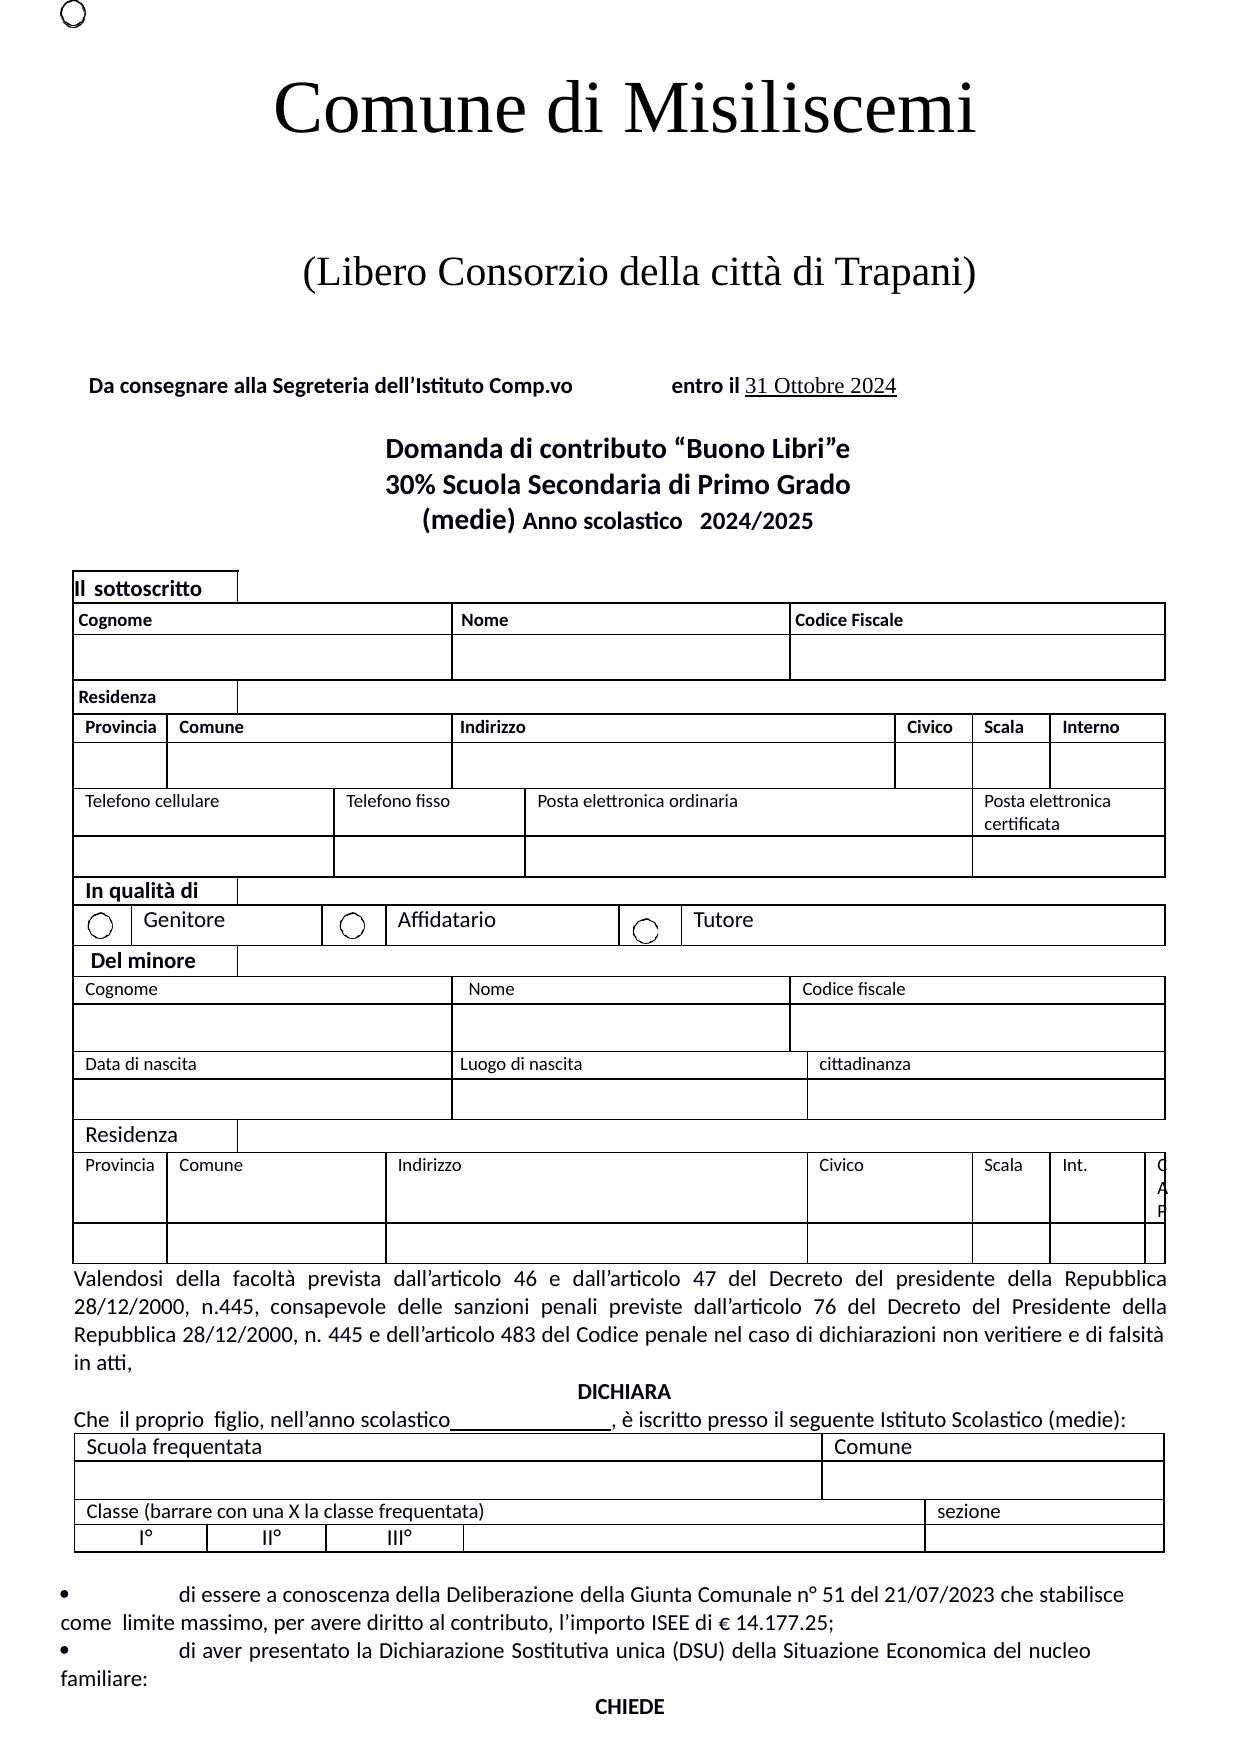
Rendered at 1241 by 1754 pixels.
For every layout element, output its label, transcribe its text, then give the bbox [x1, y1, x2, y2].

table_cell [322, 1120, 334, 1152]
table_cell [453, 743, 894, 787]
table_cell [452, 1120, 525, 1152]
table_cell [334, 878, 386, 904]
table_cell [452, 681, 525, 713]
table_cell Provincia [74, 1153, 166, 1222]
table_cell Genitore [132, 906, 321, 945]
table_cell [323, 906, 385, 945]
table_cell [791, 1005, 1164, 1051]
table_cell [1050, 681, 1145, 713]
table_cell [681, 681, 790, 713]
table_cell [681, 946, 790, 976]
table_header [895, 570, 972, 602]
table_cell [619, 681, 681, 713]
table_header [1145, 570, 1165, 602]
table_cell Comune [168, 715, 451, 741]
table_cell Codice fiscale [791, 977, 1164, 1003]
table_cell [74, 1005, 451, 1051]
table_cell Scala [973, 1153, 1049, 1222]
table_cell Int. [1051, 1153, 1144, 1222]
table_cell [895, 946, 972, 976]
table_header [681, 570, 790, 602]
table_cell [807, 946, 895, 976]
table_cell [972, 1120, 1050, 1152]
subtitle CHIEDE [439, 1692, 820, 1720]
table_cell Civico [896, 715, 972, 741]
table_cell [74, 1080, 451, 1118]
table_cell II° [208, 1525, 325, 1551]
table_cell I° [75, 1525, 206, 1551]
table_cell Indirizzo [387, 1153, 807, 1222]
table_header [525, 570, 619, 602]
table_cell [387, 1224, 807, 1262]
table_cell [168, 743, 451, 787]
subtitle DICHIARA [439, 1377, 809, 1405]
table_header [322, 570, 334, 602]
table_cell Nome [453, 977, 789, 1003]
table_cell Indirizzo [453, 715, 894, 741]
table_cell Provincia [74, 715, 166, 741]
table_header [334, 570, 386, 602]
table_cell [335, 837, 524, 876]
table_cell [823, 1462, 1163, 1499]
table_cell [681, 1120, 790, 1152]
table_cell [453, 635, 789, 679]
table_cell [322, 946, 334, 976]
table_cell [972, 878, 1050, 904]
table_cell [790, 1120, 807, 1152]
table_cell [808, 1224, 972, 1262]
text (Libero Consorzio della città di Trapani) [308, 264, 970, 291]
table_cell [334, 681, 386, 713]
table_cell Telefono cellulare [74, 789, 333, 835]
table_header Comune [823, 1434, 1163, 1460]
table_cell Affidatario [387, 906, 618, 945]
table_cell [386, 1120, 452, 1152]
table_cell [1145, 1120, 1165, 1152]
text Domanda di contributo “Buono Libri”e 30% Scuola Secondaria di Primo Grado (medie) Anno scolastico 2024/2025 [364, 430, 871, 537]
table_header [452, 570, 525, 602]
table_cell [322, 681, 334, 713]
text Valendosi della facoltà prevista dall’articolo 46 e dall’articolo 47 del Decreto del presidente della Repubblica 28/12/2000, n.445, consapevole delle sanzioni penali previste dall’articolo 76 del Decreto del Presidente della Repubblica 28/12/2000, n. 445 e dell’articolo 483 del Codice penale nel caso di dichiarazioni non veritiere e di falsità in atti, [74, 1264, 1167, 1377]
table_cell [74, 906, 131, 945]
table_header Scuola frequentata [75, 1434, 821, 1460]
table_cell [1145, 878, 1165, 904]
table_cell Del minore [74, 946, 237, 976]
table_cell Tutore [682, 906, 1164, 945]
table_header [1050, 570, 1145, 602]
table_cell [453, 1080, 807, 1118]
table_cell [1050, 878, 1145, 904]
table_cell [1145, 946, 1165, 976]
table_cell [74, 837, 333, 876]
table_cell [525, 946, 619, 976]
table_cell [464, 1525, 924, 1551]
table_cell [973, 1224, 1049, 1262]
table_header [619, 570, 681, 602]
table_cell Luogo di nascita [453, 1052, 807, 1078]
table_cell [1145, 681, 1165, 713]
table_cell [895, 878, 972, 904]
table_cell [1050, 946, 1145, 976]
table_cell [238, 1120, 322, 1152]
table_cell Interno [1051, 715, 1164, 741]
text Che il proprio figlio, nell’anno scolastico , è iscritto presso il seguente Istituto Scolastico (medie): [74, 1405, 1190, 1433]
table_cell [619, 878, 681, 904]
table_cell [452, 878, 525, 904]
table_cell [807, 1120, 895, 1152]
table_cell Civico [808, 1153, 972, 1222]
table_cell Cognome [74, 604, 451, 634]
table_cell [74, 743, 166, 787]
table_cell [973, 743, 1049, 787]
table_cell Posta elettronica ordinaria [526, 789, 972, 835]
table_cell [972, 946, 1050, 976]
table_header [386, 570, 452, 602]
table_cell [74, 635, 451, 679]
table_cell CAP [1146, 1153, 1164, 1222]
table_header [807, 570, 895, 602]
table_header Il sottoscritto [74, 572, 237, 602]
table_cell Posta elettronica certificata [973, 789, 1164, 835]
table_cell Residenza [74, 681, 237, 713]
table_cell [1051, 1224, 1144, 1262]
table_cell III° [327, 1525, 463, 1551]
table_cell [807, 681, 895, 713]
table_cell Codice Fiscale [791, 604, 1164, 634]
subtitle Da consegnare alla Segreteria dell’Istituto Comp.vo entro il 31 Ottobre 2024 [89, 372, 1190, 399]
table_cell [681, 878, 790, 904]
table_header [238, 570, 322, 602]
table_cell [525, 681, 619, 713]
table_cell [322, 878, 334, 904]
table_cell [790, 878, 807, 904]
table_cell [808, 1080, 1164, 1118]
table_cell [453, 1005, 789, 1051]
table_cell [75, 1462, 821, 1499]
table_cell [619, 1120, 681, 1152]
table_cell Classe (barrare con una X la classe frequentata) [75, 1500, 924, 1524]
table_cell [973, 837, 1164, 876]
table_cell [790, 681, 807, 713]
table_header [790, 570, 807, 602]
table_cell [525, 878, 619, 904]
table_cell [238, 681, 322, 713]
table_cell Scala [973, 715, 1049, 741]
list di essere a conoscenza della Deliberazione della Giunta Comunale n° 51 del 21/07/2023 che stabilisce come limite massimo, per avere diritto al contributo, l’importo ISEE di € 14.177.25; [60, 1580, 1156, 1636]
table_cell [525, 1120, 619, 1152]
table_cell [895, 681, 972, 713]
table_cell [334, 1120, 386, 1152]
text Comune di Misiliscemi [60, 62, 1190, 149]
list di aver presentato la Dichiarazione Sostitutiva unica (DSU) della Situazione Economica del nucleo familiare: [60, 1636, 1156, 1692]
table_cell [526, 837, 972, 876]
table_cell [896, 743, 972, 787]
table_cell sezione [926, 1500, 1163, 1524]
table_cell [926, 1525, 1163, 1551]
table_cell [334, 946, 386, 976]
table_cell [1051, 743, 1164, 787]
table_cell Cognome [74, 977, 451, 1003]
table_cell [386, 878, 452, 904]
table_cell [620, 906, 681, 945]
table_cell [972, 681, 1050, 713]
table_header [972, 570, 1050, 602]
table_cell [238, 946, 322, 976]
table_cell [1146, 1224, 1164, 1262]
table_cell [74, 1224, 166, 1262]
table_cell [386, 681, 452, 713]
table_cell [452, 946, 525, 976]
table_cell [791, 635, 1164, 679]
table_cell Residenza [74, 1120, 237, 1152]
table_cell Telefono fisso [335, 789, 524, 835]
table_cell [168, 1224, 385, 1262]
table_cell [386, 946, 452, 976]
table_cell [790, 946, 807, 976]
text (Libero Consorzio della città di Trapani) [968, 264, 1190, 291]
text (Libero Consorzio della città di Trapani) [89, 264, 310, 291]
table_cell Nome [453, 604, 789, 634]
table_cell [1050, 1120, 1145, 1152]
table_cell [807, 878, 895, 904]
table_cell cittadinanza [808, 1052, 1164, 1078]
table_cell Comune [168, 1153, 385, 1222]
table_cell [238, 878, 322, 904]
table_cell Data di nascita [74, 1052, 451, 1078]
table_cell In qualità di [74, 878, 237, 904]
table_cell [619, 946, 681, 976]
table_cell [895, 1120, 972, 1152]
